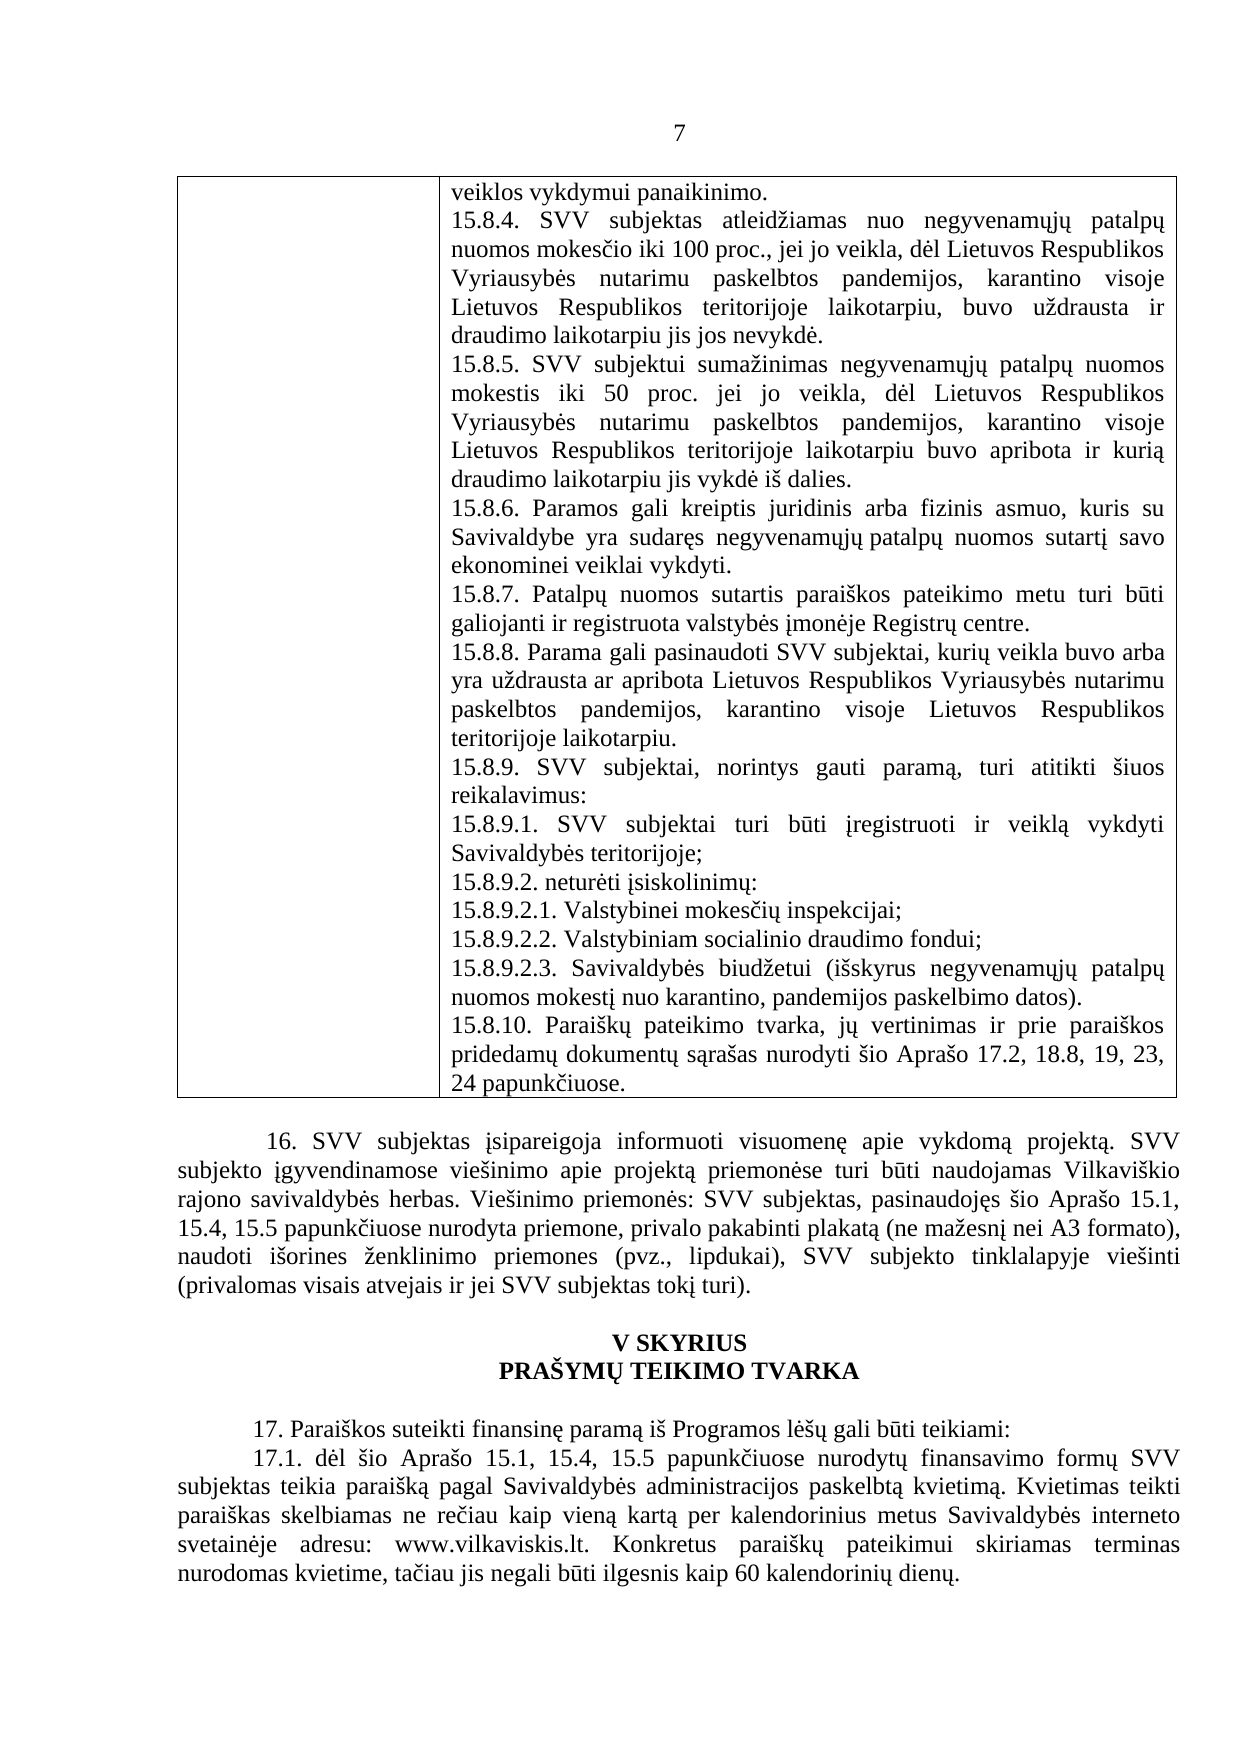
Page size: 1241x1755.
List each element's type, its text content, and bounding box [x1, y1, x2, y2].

text V SKYRIUS [177, 1328, 1181, 1356]
text 16. SVV subjektas įsipareigoja informuoti visuomenę apie vykdomą projektą. SVV subjekto įgyvendinamose viešinimo apie projektą priemonėse turi būti naudojamas Vilkaviškio rajono savivaldybės herbas. Viešinimo priemonės: SVV subjektas, pasinaudojęs šio Aprašo 15.1, 15.4, 15.5 papunkčiuose nurodyta priemone, privalo pakabinti plakatą (ne mažesnį nei A3 formato), naudoti išorines ženklinimo priemones (pvz., lipdukai), SVV subjekto tinklalapyje viešinti (privalomas visais atvejais ir jei SVV subjektas tokį turi). [177, 1126, 1181, 1299]
table_cell [178, 177, 439, 1097]
text 17. Paraiškos suteikti finansinę paramą iš Programos lėšų gali būti teikiami: [177, 1414, 1181, 1443]
table_cell veiklos vykdymui panaikinimo. 15.8.4. SVV subjektas atleidžiamas nuo negyvenamųjų patalpų nuomos mokesčio iki 100 proc., jei jo veikla, dėl Lietuvos Respublikos Vyriausybės nutarimu paskelbtos pandemijos, karantino visoje Lietuvos Respublikos teritorijoje laikotarpiu, buvo uždrausta ir draudimo laikotarpiu jis jos nevykdė. 15.8.5. SVV subjektui sumažinimas negyvenamųjų patalpų nuomos mokestis iki 50 proc. jei jo veikla, dėl Lietuvos Respublikos Vyriausybės nutarimu paskelbtos pandemijos, karantino visoje Lietuvos Respublikos teritorijoje laikotarpiu buvo apribota ir kurią draudimo laikotarpiu jis vykdė iš dalies. 15.8.6. Paramos gali kreiptis juridinis arba fizinis asmuo, kuris su Savivaldybe yra sudaręs negyvenamųjų patalpų nuomos sutartį savo ekonominei veiklai vykdyti. 15.8.7. Patalpų nuomos sutartis paraiškos pateikimo metu turi būti galiojanti ir registruota valstybės įmonėje Registrų centre. 15.8.8. Parama gali pasinaudoti SVV subjektai, kurių veikla buvo arba yra uždrausta ar apribota Lietuvos Respublikos Vyriausybės nutarimu paskelbtos pandemijos, karantino visoje Lietuvos Respublikos teritorijoje laikotarpiu. 15.8.9. SVV subjektai, norintys gauti paramą, turi atitikti šiuos reikalavimus: 15.8.9.1. SVV subjektai turi būti įregistruoti ir veiklą vykdyti Savivaldybės teritorijoje; 15.8.9.2. neturėti įsiskolinimų: 15.8.9.2.1. Valstybinei mokesčių inspekcijai; 15.8.9.2.2. Valstybiniam socialinio draudimo fondui; 15.8.9.2.3. Savivaldybės biudžetui (išskyrus negyvenamųjų patalpų nuomos mokestį nuo karantino, pandemijos paskelbimo datos). 15.8.10. Paraiškų pateikimo tvarka, jų vertinimas ir prie paraiškos pridedamų dokumentų sąrašas nurodyti šio Aprašo 17.2, 18.8, 19, 23, 24 papunkčiuose. [440, 177, 1176, 1097]
text 17.1. dėl šio Aprašo 15.1, 15.4, 15.5 papunkčiuose nurodytų finansavimo formų SVV subjektas teikia paraišką pagal Savivaldybės administracijos paskelbtą kvietimą. Kvietimas teikti paraiškas skelbiamas ne rečiau kaip vieną kartą per kalendorinius metus Savivaldybės interneto svetainėje adresu: www.vilkaviskis.lt. Konkretus paraiškų pateikimui skiriamas terminas nurodomas kvietime, tačiau jis negali būti ilgesnis kaip 60 kalendorinių dienų. [177, 1443, 1181, 1586]
text PRAŠYMŲ TEIKIMO TVARKA [177, 1356, 1181, 1385]
